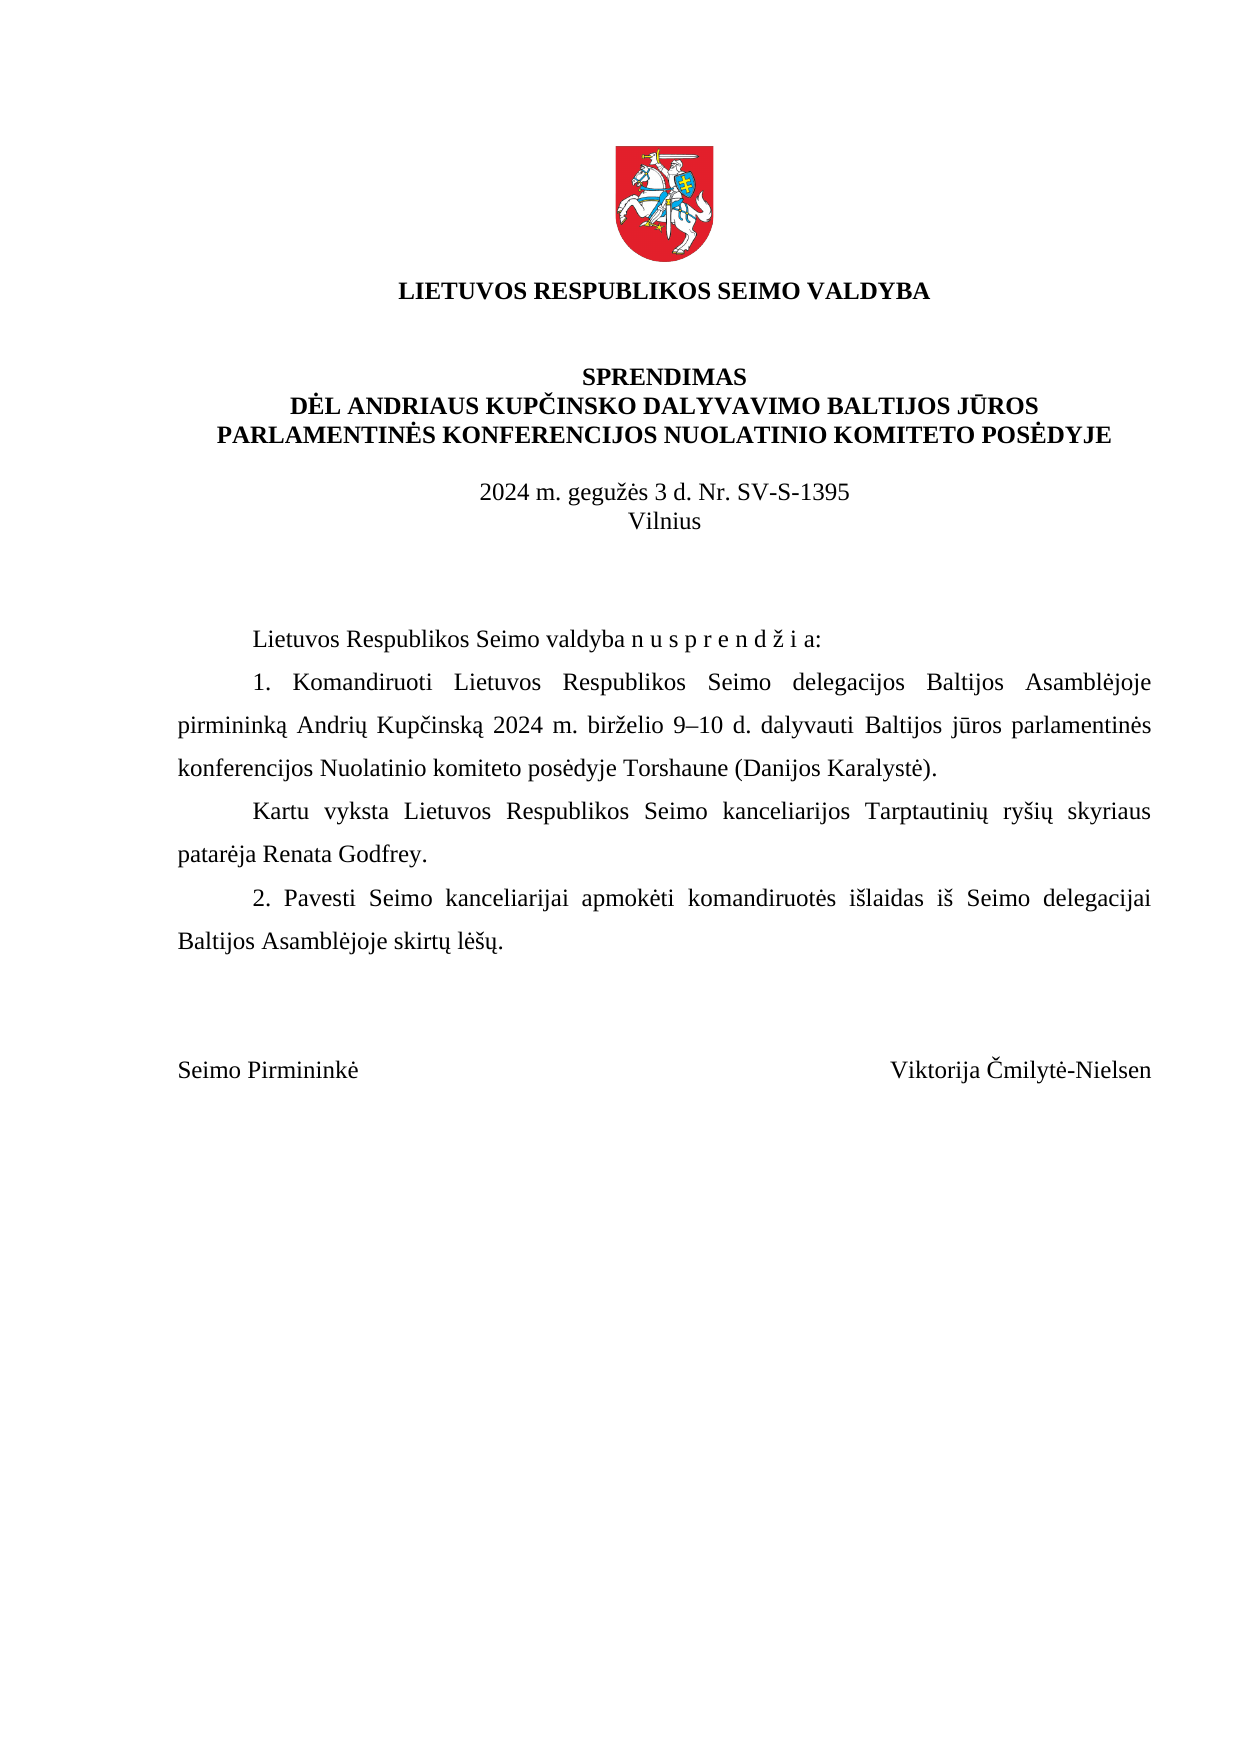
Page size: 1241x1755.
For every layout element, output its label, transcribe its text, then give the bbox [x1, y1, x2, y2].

text Kartu vyksta Lietuvos Respublikos Seimo kanceliarijos Tarptautinių ryšių skyriaus patarėja Renata Godfrey. [177, 796, 1152, 868]
text 2. Pavesti Seimo kanceliarijai apmokėti komandiruotės išlaidas iš Seimo delegacijai Baltijos Asamblėjoje skirtų lėšų. [177, 883, 1152, 954]
text Seimo Pirmininkė Viktorija Čmilytė-Nielsen [177, 1055, 1152, 1084]
text DĖL ANDRIAUS KUPČINSKO DALYVAVIMO BALTIJOS JŪROS PARLAMENTINĖS KONFERENCIJOS NUOLATINIO KOMITETO POSĖDYJE [177, 391, 1152, 448]
text Lietuvos Respublikos Seimo valdyba nusprendžia: [177, 624, 1152, 653]
text SPRENDIMAS [177, 362, 1152, 391]
text Vilnius [177, 506, 1152, 535]
text 2024 m. gegužės 3 d. Nr. SV-S-1395 [177, 477, 1152, 506]
text LIETUVOS RESPUBLIKOS SEIMO VALDYBA [177, 276, 1152, 305]
text 1. Komandiruoti Lietuvos Respublikos Seimo delegacijos Baltijos Asamblėjoje pirmininką Andrių Kupčinską 2024 m. birželio 9–10 d. dalyvauti Baltijos jūros parlamentinės konferencijos Nuolatinio komiteto posėdyje Torshaune (Danijos Karalystė). [177, 667, 1152, 782]
